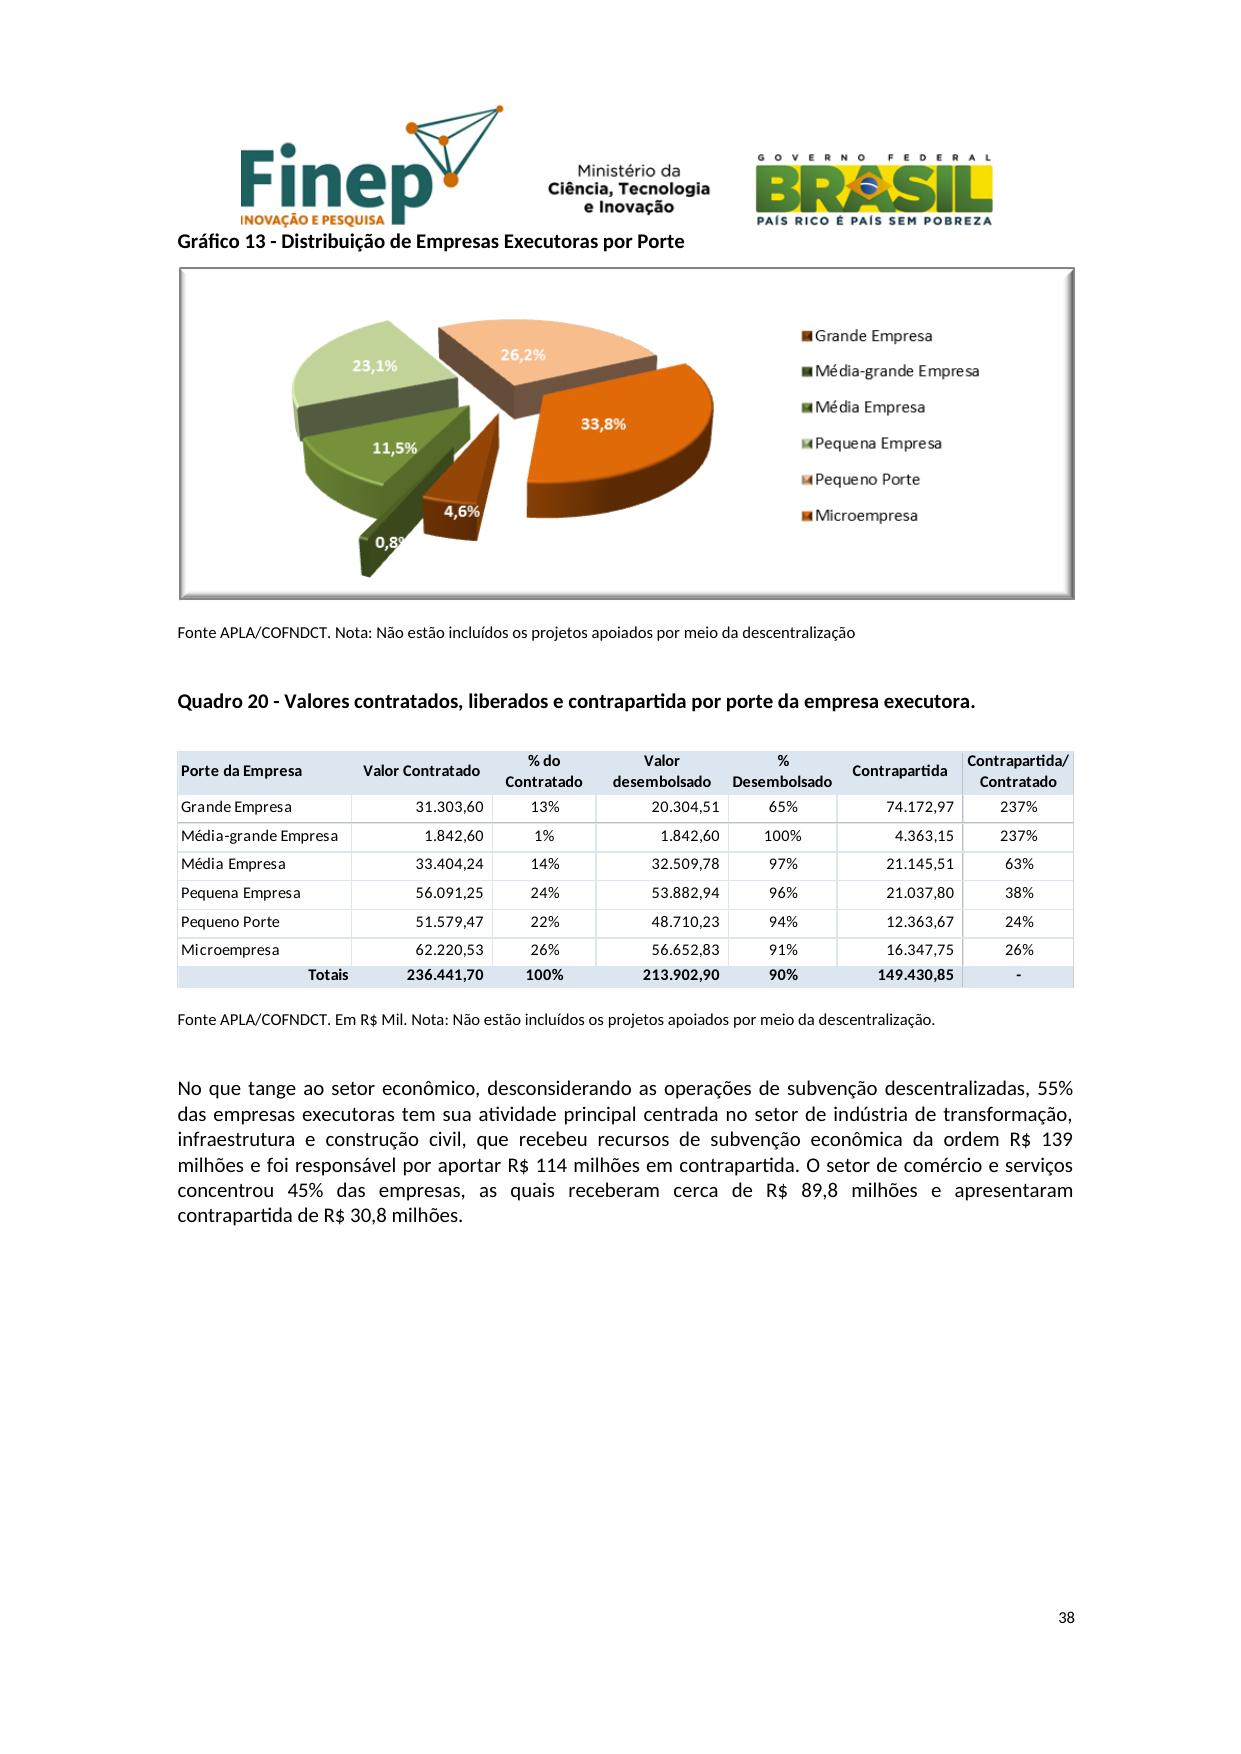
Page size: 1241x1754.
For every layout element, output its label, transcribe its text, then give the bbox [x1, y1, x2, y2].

text Quadro 20 - Valores contratados, liberados e contrapartida por porte da empresa executora. [177, 688, 1075, 714]
text No que tange ao setor econômico, desconsiderando as operações de subvenção descentralizadas, 55% das empresas executoras tem sua atividade principal centrada no setor de indústria de transformação, infraestrutura e construção civil, que recebeu recursos de subvenção econômica da ordem R$ 139 milhões e foi responsável por aportar R$ 114 milhões em contrapartida. O setor de comércio e serviços concentrou 45% das empresas, as quais receberam cerca de R$ 89,8 milhões e apresentaram contrapartida de R$ 30,8 milhões. [177, 1076, 1075, 1228]
text Fonte APLA/COFNDCT. Nota: Não estão incluídos os projetos apoiados por meio da descentralização [177, 622, 1075, 643]
text Gráfico 13 - Distribuição de Empresas Executoras por Porte [177, 228, 1075, 254]
text Fonte APLA/COFNDCT. Em R$ Mil. Nota: Não estão incluídos os projetos apoiados por meio da descentralização. [177, 1009, 1075, 1030]
